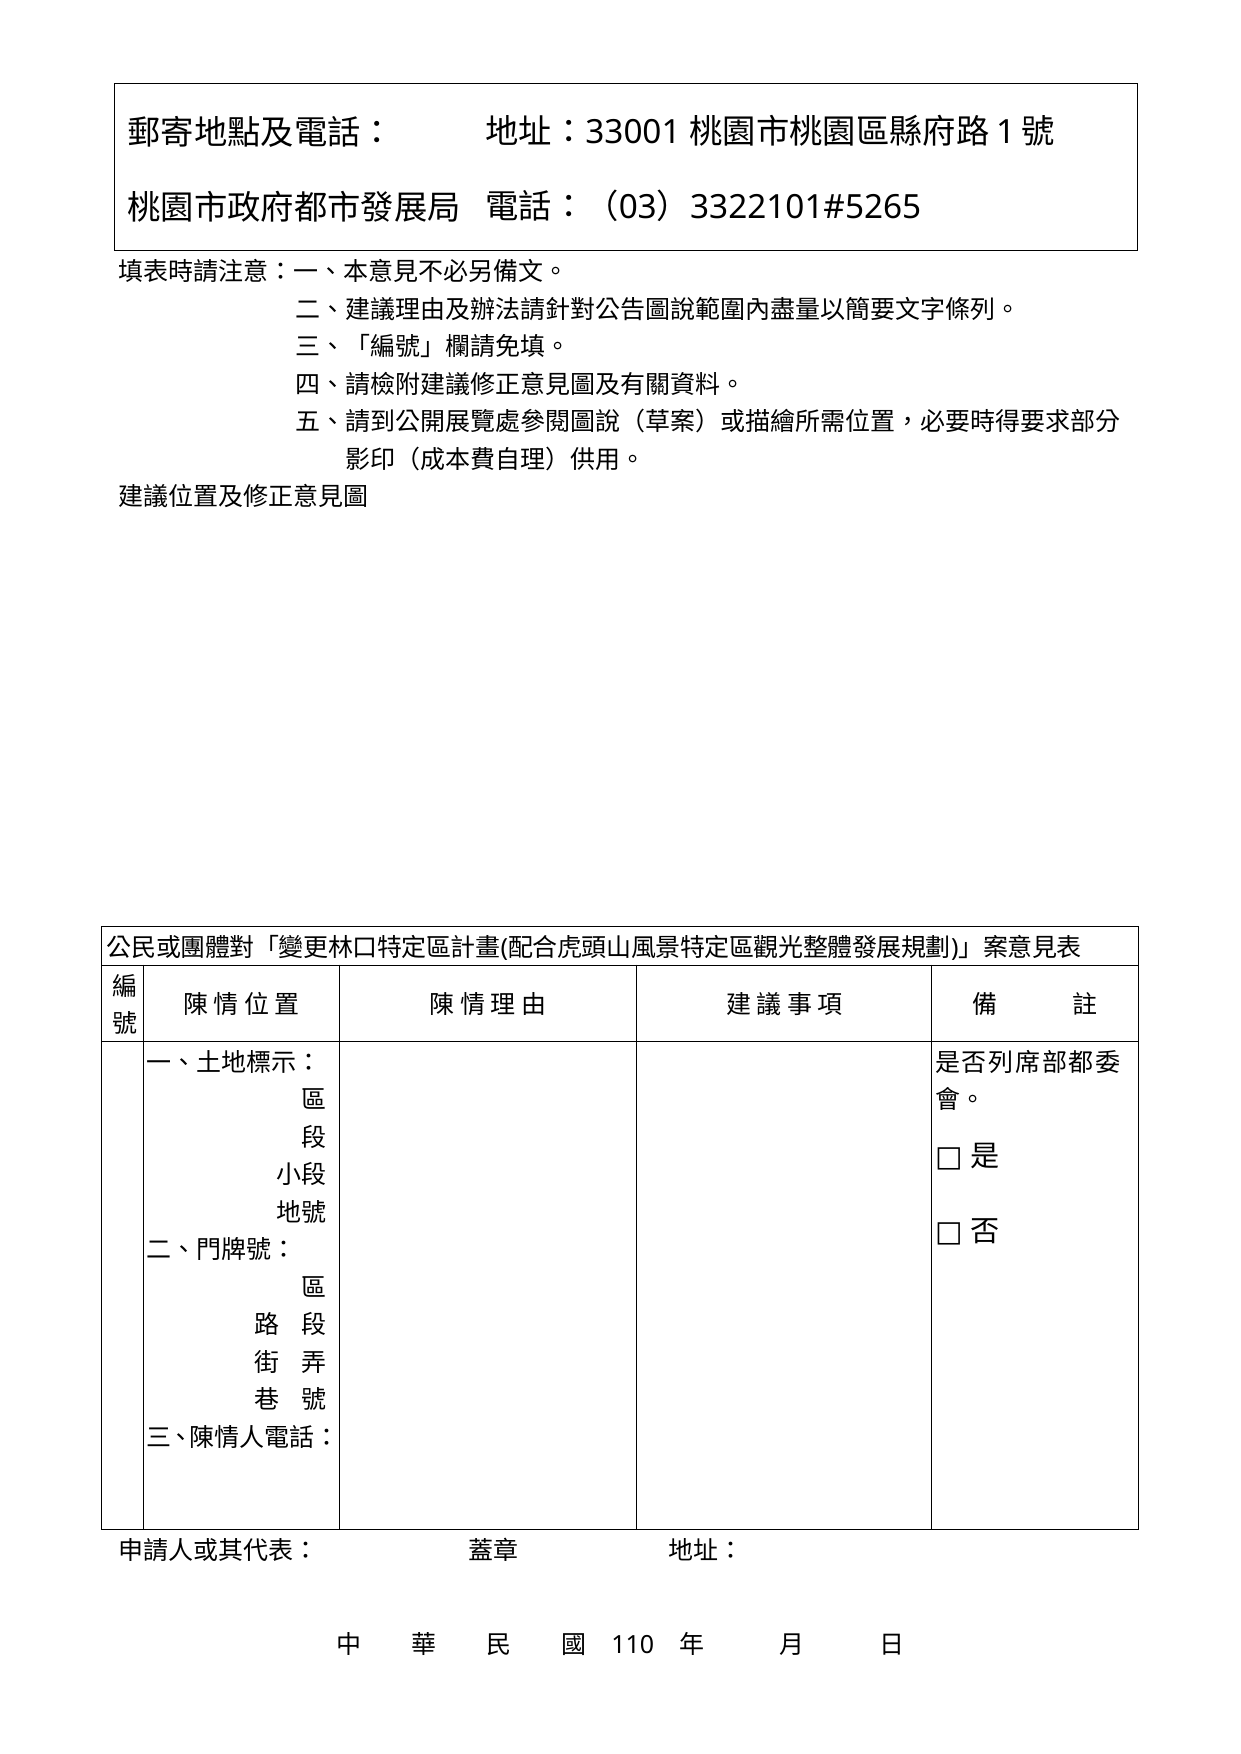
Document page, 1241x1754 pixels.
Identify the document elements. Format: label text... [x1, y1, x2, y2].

text 填表時請注意：一、本意見不必另備文。 [118, 251, 1122, 288]
text 建議位置及修正意見圖 [118, 476, 1122, 513]
table_cell [637, 1042, 931, 1529]
table_cell 一、土地標示： 區 段 小段 地號 二、門牌號： 區 路 段 街 弄 巷 號 三、陳情人電話： [144, 1042, 339, 1529]
table_header 地址：33001 桃園市桃園區縣府路1號 電話：（03）3322101#5265 [482, 84, 1137, 250]
text 四、請檢附建議修正意見圖及有關資料。 [295, 363, 1122, 401]
text 二、建議理由及辦法請針對公告圖說範圍內盡量以簡要文字條列。 [295, 288, 1122, 326]
table_cell 編號 [102, 966, 143, 1041]
table_header 郵寄地點及電話： 桃園市政府都市發展局 [115, 84, 482, 250]
table_cell [102, 1042, 143, 1529]
text 中 華 民 國 110 年 月 日 [118, 1624, 1122, 1661]
table_cell 陳 情 理 由 [340, 966, 636, 1041]
table_cell 是否列席部都委會。 □ 是 □ 否 [932, 1042, 1138, 1529]
table_cell 建 議 事 項 [637, 966, 931, 1041]
text 申請人或其代表： 蓋章 地址： [118, 1530, 1119, 1568]
text 五、請到公開展覽處參閱圖說（草案）或描繪所需位置，必要時得要求部分影印（成本費自理）供用。 [295, 401, 1122, 476]
table_cell [340, 1042, 636, 1529]
text 三、「編號」欄請免填。 [295, 326, 1122, 363]
table_cell 備 註 [932, 966, 1138, 1041]
table_cell 陳 情 位 置 [144, 966, 339, 1041]
table_header 公民或團體對「變更林口特定區計畫(配合虎頭山風景特定區觀光整體發展規劃)」案意見表 [102, 927, 1138, 964]
